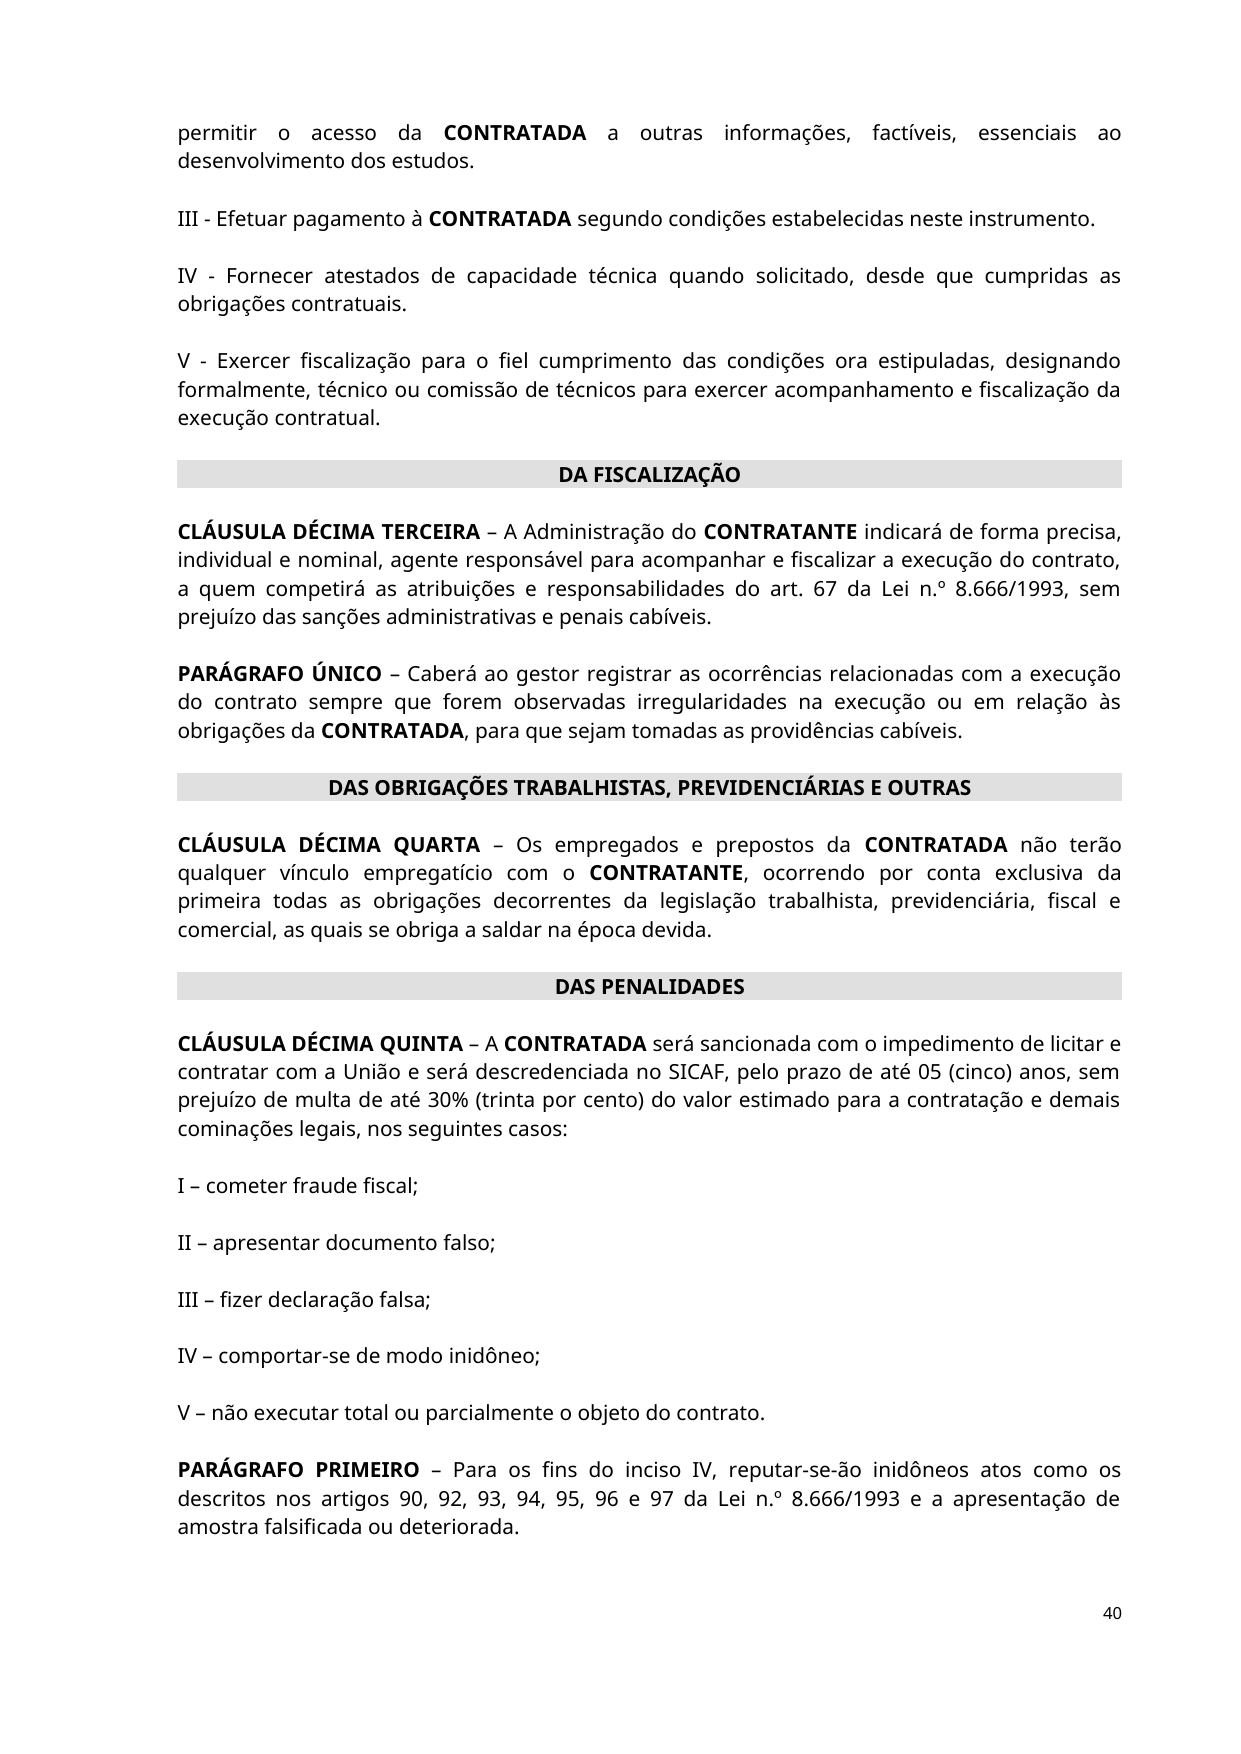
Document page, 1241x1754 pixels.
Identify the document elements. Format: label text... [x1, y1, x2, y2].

text PARÁGRAFO ÚNICO – Caberá ao gestor registrar as ocorrências relacionadas com a execução do contrato sempre que forem observadas irregularidades na execução ou em relação às obrigações da CONTRATADA, para que sejam tomadas as providências cabíveis. [177, 659, 1122, 744]
list III - Efetuar pagamento à CONTRATADA segundo condições estabelecidas neste instrumento. [177, 204, 1122, 232]
text IV – comportar-se de modo inidôneo; [177, 1342, 1122, 1370]
text PARÁGRAFO PRIMEIRO – Para os fins do inciso IV, reputar-se-ão inidôneos atos como os descritos nos artigos 90, 92, 93, 94, 95, 96 e 97 da Lei n.º 8.666/1993 e a apresentação de amostra falsificada ou deteriorada. [177, 1455, 1122, 1541]
text III – fizer declaração falsa; [177, 1285, 1122, 1313]
list IV - Fornecer atestados de capacidade técnica quando solicitado, desde que cumpridas as obrigações contratuais. [177, 261, 1122, 318]
list V - Exercer fiscalização para o fiel cumprimento das condições ora estipuladas, designando formalmente, técnico ou comissão de técnicos para exercer acompanhamento e fiscalização da execução contratual. [177, 346, 1122, 432]
text CLÁUSULA DÉCIMA QUINTA – A CONTRATADA será sancionada com o impedimento de licitar e contratar com a União e será descredenciada no SICAF, pelo prazo de até 05 (cinco) anos, sem prejuízo de multa de até 30% (trinta por cento) do valor estimado para a contratação e demais cominações legais, nos seguintes casos: [177, 1029, 1122, 1142]
text CLÁUSULA DÉCIMA QUARTA – Os empregados e prepostos da CONTRATADA não terão qualquer vínculo empregatício com o CONTRATANTE, ocorrendo por conta exclusiva da primeira todas as obrigações decorrentes da legislação trabalhista, previdenciária, fiscal e comercial, as quais se obriga a saldar na época devida. [177, 830, 1122, 943]
subtitle DAS PENALIDADES [177, 972, 1122, 1000]
text V – não executar total ou parcialmente o objeto do contrato. [177, 1398, 1122, 1427]
text II – apresentar documento falso; [177, 1228, 1122, 1256]
subtitle DA FISCALIZAÇÃO [177, 460, 1122, 488]
subtitle DAS OBRIGAÇÕES TRABALHISTAS, PREVIDENCIÁRIAS E OUTRAS [177, 773, 1122, 801]
text CLÁUSULA DÉCIMA TERCEIRA – A Administração do CONTRATANTE indicará de forma precisa, individual e nominal, agente responsável para acompanhar e fiscalizar a execução do contrato, a quem competirá as atribuições e responsabilidades do art. 67 da Lei n.º 8.666/1993, sem prejuízo das sanções administrativas e penais cabíveis. [177, 517, 1122, 631]
text I – cometer fraude fiscal; [177, 1171, 1122, 1199]
list permitir o acesso da CONTRATADA a outras informações, factíveis, essenciais ao desenvolvimento dos estudos. [177, 118, 1122, 175]
